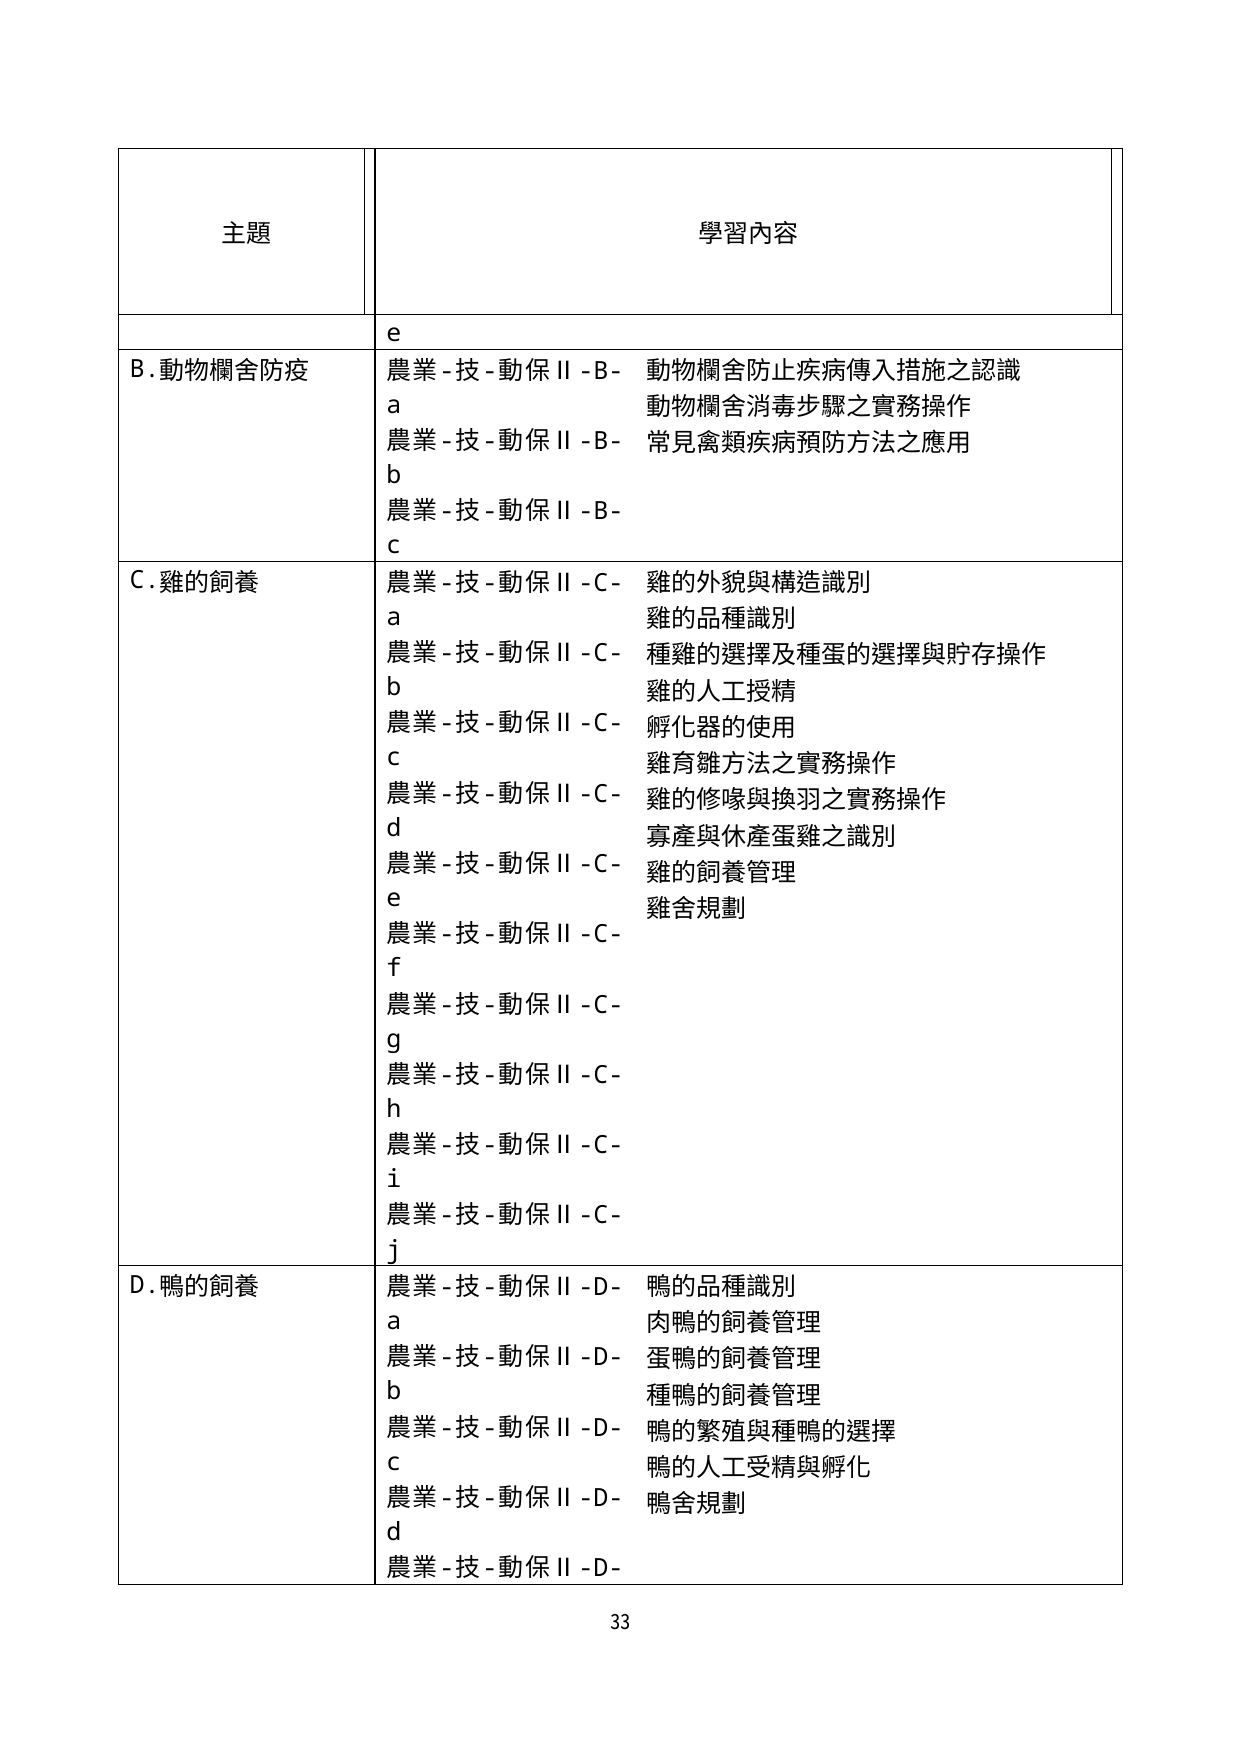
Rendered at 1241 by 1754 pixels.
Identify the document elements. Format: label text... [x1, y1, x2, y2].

table_cell 鴨的品種識別 肉鴨的飼養管理 蛋鴨的飼養管理 種鴨的飼養管理 鴨的繁殖與種鴨的選擇 鴨的人工受精與孵化 鴨舍規劃 [635, 1266, 1122, 1584]
table_cell [635, 315, 1122, 349]
table_header 學習內容 [376, 149, 1111, 314]
table_cell D.鴨的飼養 [119, 1266, 374, 1584]
table_cell 動物欄舍防止疾病傳入措施之認識 動物欄舍消毒步驟之實務操作 常見禽類疾病預防方法之應用 [635, 350, 1122, 561]
table_header [365, 149, 374, 314]
table_cell 雞的外貌與構造識別 雞的品種識別 種雞的選擇及種蛋的選擇與貯存操作 雞的人工授精 孵化器的使用 雞育雛方法之實務操作 雞的修喙與換羽之實務操作 寡產與休產蛋雞之識別 雞的飼養管理 雞舍規劃 [635, 562, 1122, 1265]
table_cell 農業-技-動保Ⅱ-B-a 農業-技-動保Ⅱ-B-b 農業-技-動保Ⅱ-B-c [376, 350, 634, 561]
table_header [1112, 149, 1122, 314]
table_cell e [376, 315, 634, 349]
table_cell [119, 315, 374, 349]
table_cell B.動物欄舍防疫 [119, 350, 374, 561]
table_header 主題 [119, 149, 364, 314]
table_cell C.雞的飼養 [119, 562, 374, 1265]
table_cell 農業-技-動保Ⅱ-C-a 農業-技-動保Ⅱ-C-b 農業-技-動保Ⅱ-C-c 農業-技-動保Ⅱ-C-d 農業-技-動保Ⅱ-C-e 農業-技-動保Ⅱ-C-f 農業-技-動保Ⅱ-C-g 農業-技-動保Ⅱ-C-h 農業-技-動保Ⅱ-C-i 農業-技-動保Ⅱ-C-j [376, 562, 634, 1265]
table_cell 農業-技-動保Ⅱ-D-a 農業-技-動保Ⅱ-D-b 農業-技-動保Ⅱ-D-c 農業-技-動保Ⅱ-D-d 農業-技-動保Ⅱ-D- [376, 1266, 634, 1584]
